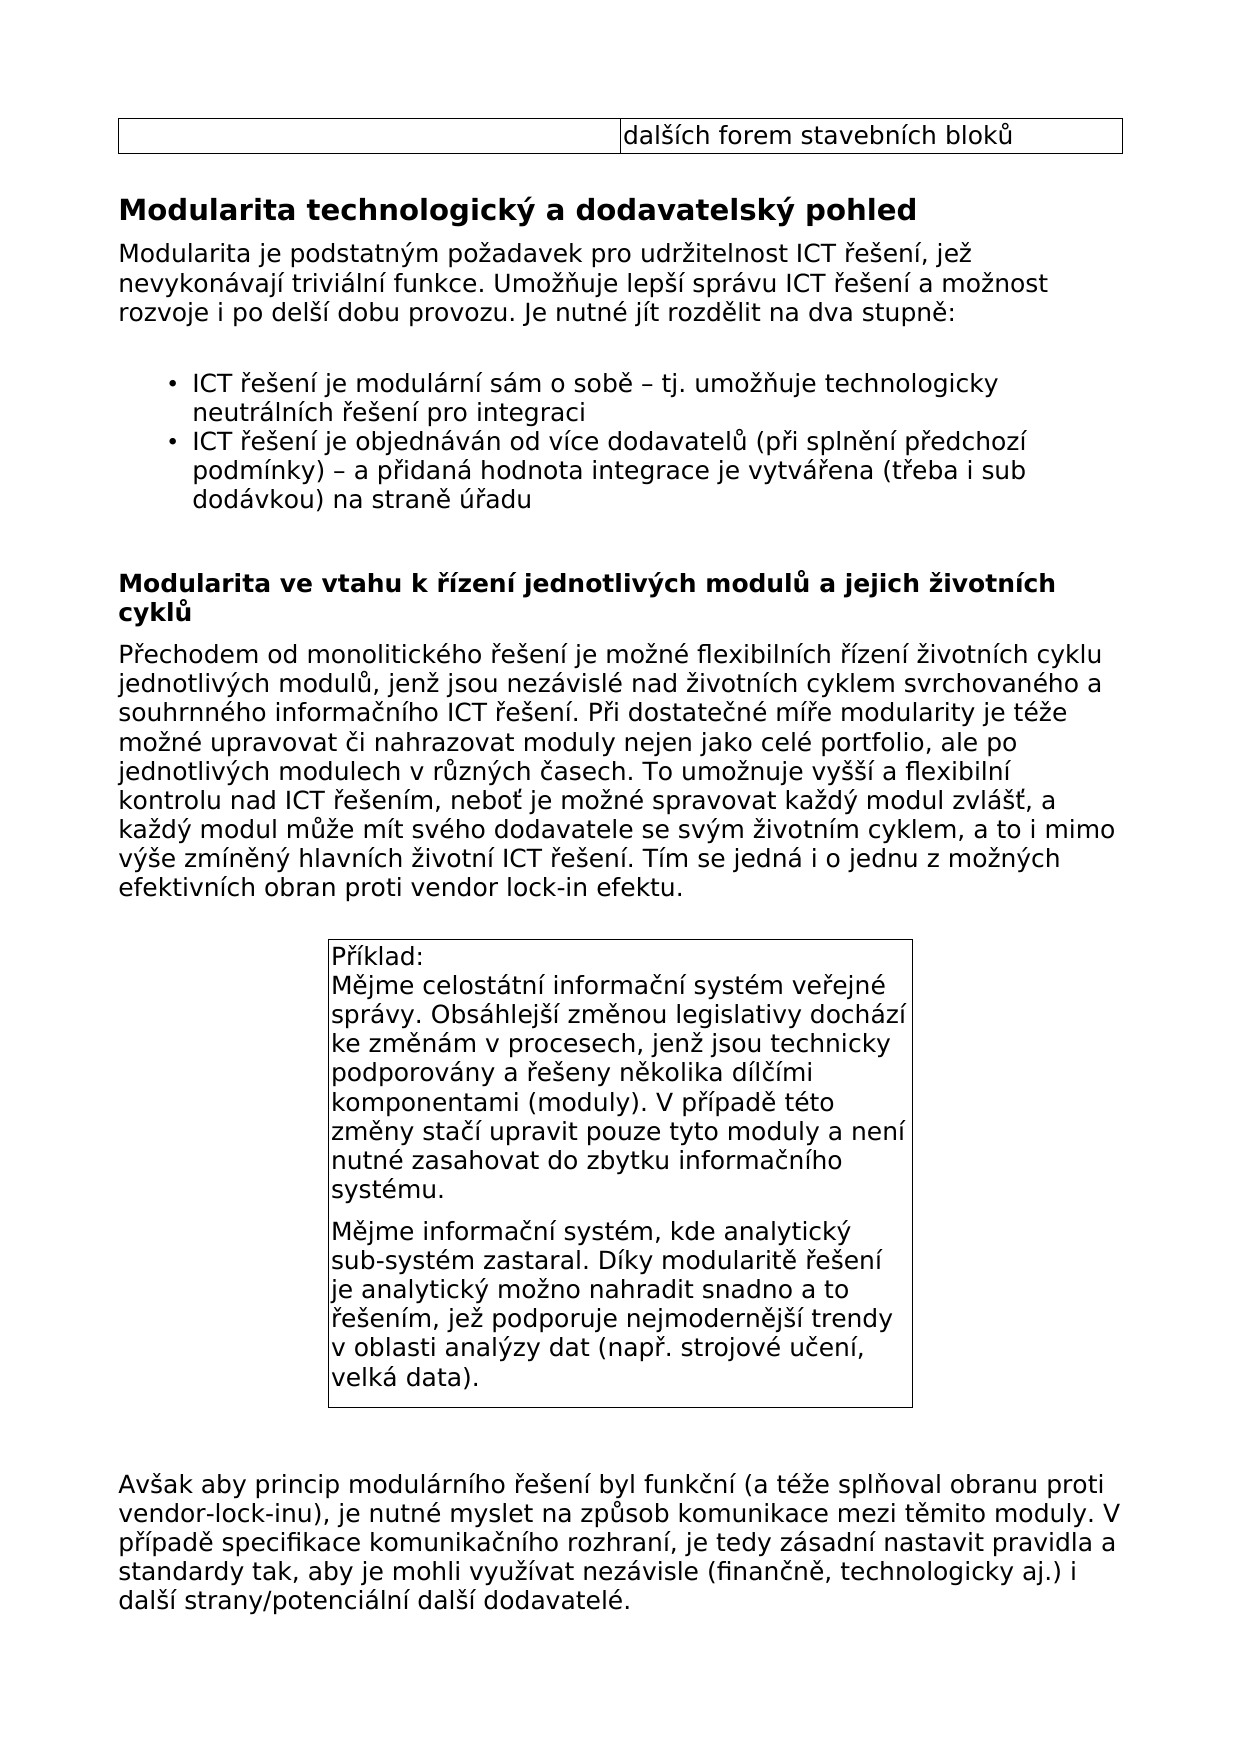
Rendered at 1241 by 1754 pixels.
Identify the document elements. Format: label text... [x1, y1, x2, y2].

text Přechodem od monolitického řešení je možné flexibilních řízení životních cyklu jednotlivých modulů, jenž jsou nezávislé nad životních cyklem svrchovaného a souhrnného informačního ICT řešení. Při dostatečné míře modularity je téže možné upravovat či nahrazovat moduly nejen jako celé portfolio, ale po jednotlivých modulech v různých časech. To umožnuje vyšší a flexibilní kontrolu nad ICT řešením, neboť je možné spravovat každý modul zvlášť, a každý modul může mít svého dodavatele se svým životním cyklem, a to i mimo výše zmíněný hlavních životní ICT řešení. Tím se jedná i o jednu z možných efektivních obran proti vendor lock-in efektu. [118, 640, 1122, 903]
list ICT řešení je objednáván od více dodavatelů (při splnění předchozí podmínky) – a přidaná hodnota integrace je vytvářena (třeba i sub dodávkou) na straně úřadu [177, 427, 1122, 515]
table_cell [119, 119, 620, 153]
subtitle Modularita technologický a dodavatelský pohled [118, 193, 1122, 227]
text Modularita je podstatným požadavek pro udržitelnost ICT řešení, jež nevykonávají triviální funkce. Umožňuje lepší správu ICT řešení a možnost rozvoje i po delší dobu provozu. Je nutné jít rozdělit na dva stupně: [118, 239, 1122, 327]
table_header Příklad: Mějme celostátní informační systém veřejné správy. Obsáhlejší změnou legislativy dochází ke změnám v procesech, jenž jsou technicky podporovány a řešeny několika dílčími komponentami (moduly). V případě této změny stačí upravit pouze tyto moduly a není nutné zasahovat do zbytku informačního systému. Mějme informační systém, kde analytický sub-systém zastaral. Díky modularitě řešení je analytický možno nahradit snadno a to řešením, jež podporuje nejmodernější trendy v oblasti analýzy dat (např. strojové učení, velká data). [329, 940, 912, 1407]
list ICT řešení je modulární sám o sobě – tj. umožňuje technologicky neutrálních řešení pro integraci [177, 369, 1122, 427]
table_cell dalších forem stavebních bloků [621, 119, 1122, 153]
subtitle Modularita ve vtahu k řízení jednotlivých modulů a jejich životních cyklů [118, 569, 1122, 628]
text Avšak aby princip modulárního řešení byl funkční (a téže splňoval obranu proti vendor-lock-inu), je nutné myslet na způsob komunikace mezi těmito moduly. V případě specifikace komunikačního rozhraní, je tedy zásadní nastavit pravidla a standardy tak, aby je mohli využívat nezávisle (finančně, technologicky aj.) i další strany/potenciální další dodavatelé. [118, 1470, 1122, 1616]
